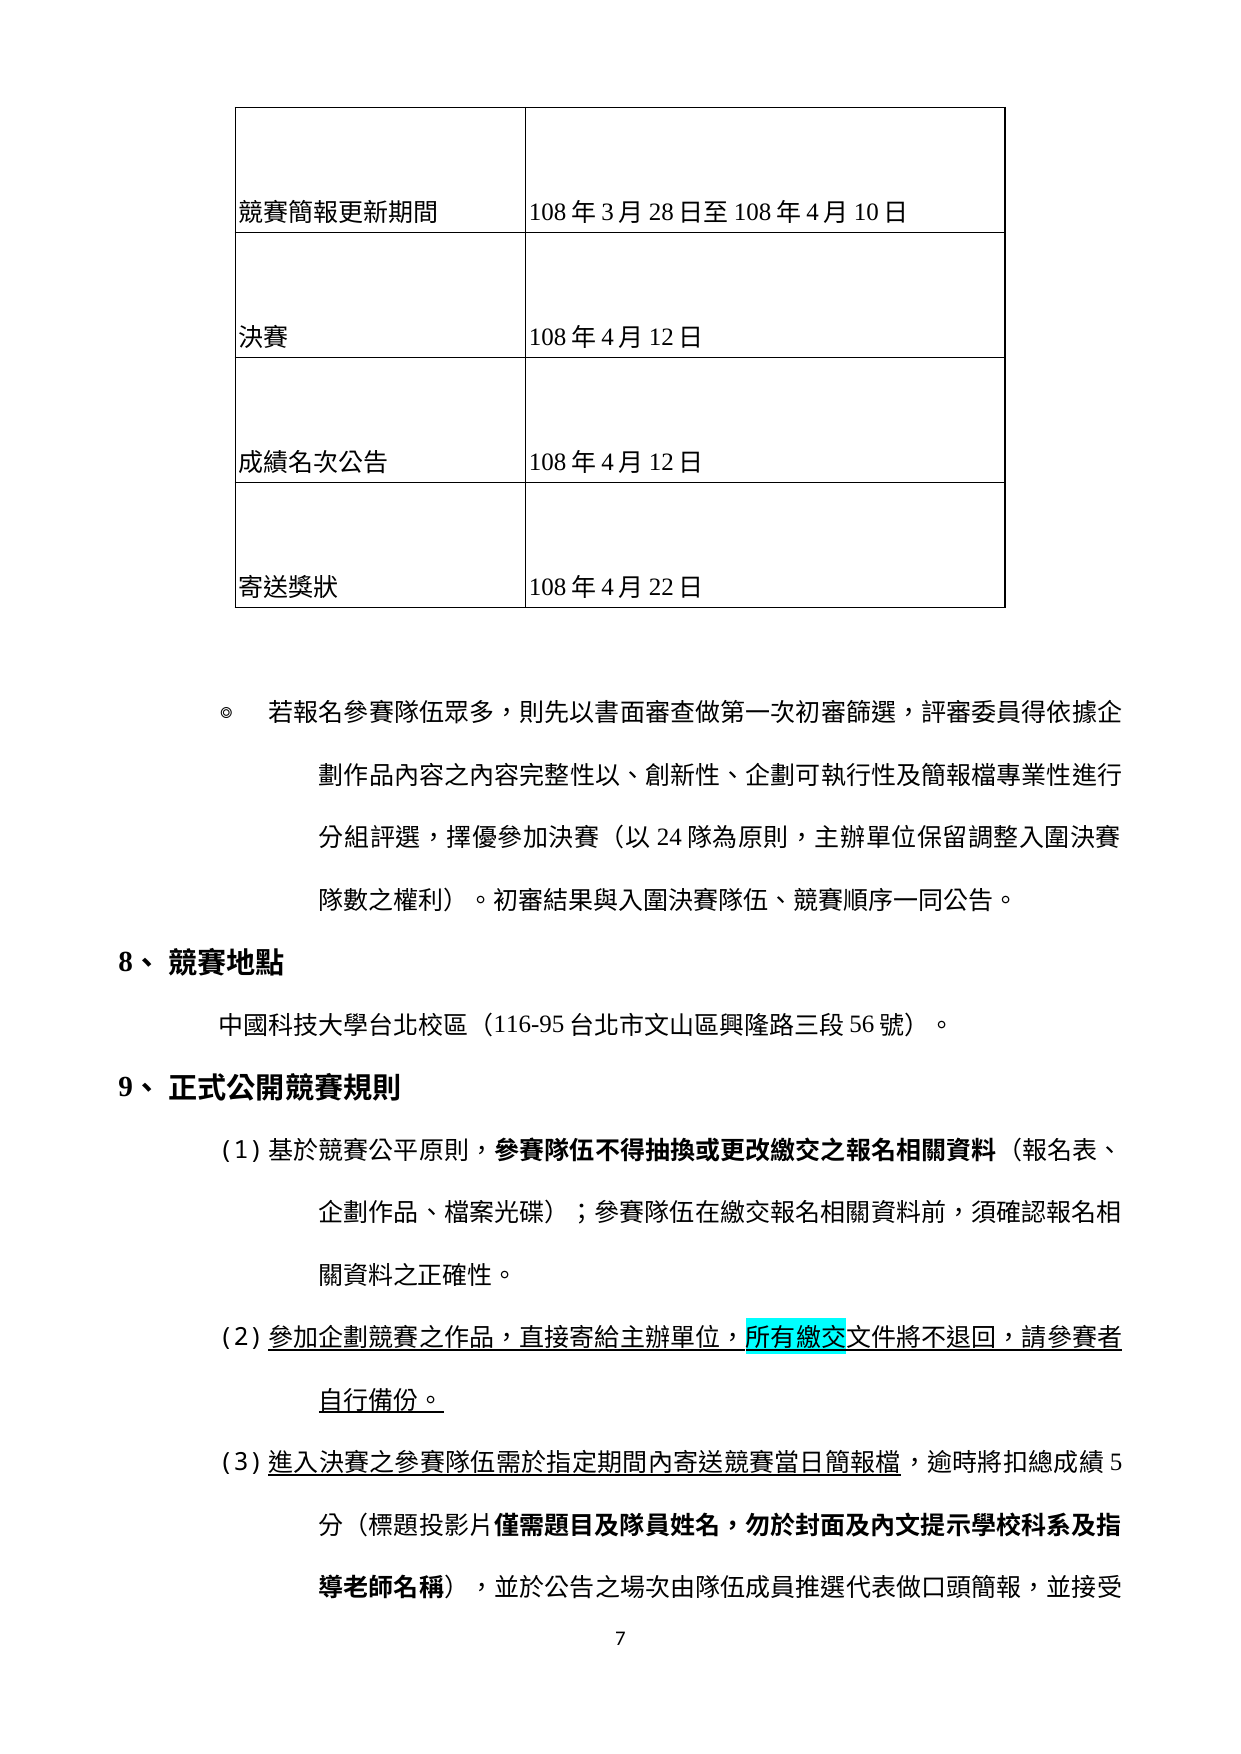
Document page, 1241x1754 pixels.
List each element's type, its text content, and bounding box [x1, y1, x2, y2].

table_cell 108年4月12日 [526, 233, 1004, 357]
list 參加企劃競賽之作品，直接寄給主辦單位，所有繳交文件將不退回，請參賽者自行備份。 [218, 1294, 1122, 1419]
table_cell 成績名次公告 [236, 358, 525, 482]
table_cell 競賽簡報更新期間 [236, 108, 525, 232]
list 若報名參賽隊伍眾多，則先以書面審查做第一次初審篩選，評審委員得依據企劃作品內容之內容完整性以、創新性、企劃可執行性及簡報檔專業性進行分組評選，擇優參加決賽（以24隊為原則，主辦單位保留調整入圍決賽隊數之權利）。初審結果與入圍決賽隊伍、競賽順序一同公告。 [218, 669, 1122, 919]
list 基於競賽公平原則，參賽隊伍不得抽換或更改繳交之報名相關資料（報名表、企劃作品、檔案光碟）；參賽隊伍在繳交報名相關資料前，須確認報名相關資料之正確性。 [218, 1107, 1122, 1294]
list 競賽地點 [118, 919, 1122, 982]
table_cell 108年3月28日至108年4月10日 [526, 108, 1004, 232]
text 中國科技大學台北校區（116-95台北市文山區興隆路三段56號）。 [168, 982, 1122, 1044]
table_cell 寄送獎狀 [236, 483, 525, 607]
list 正式公開競賽規則 [118, 1044, 1122, 1107]
table_cell 決賽 [236, 233, 525, 357]
table_cell 108年4月22日 [526, 483, 1004, 607]
table_cell 108年4月12日 [526, 358, 1004, 482]
list 進入決賽之參賽隊伍需於指定期間內寄送競賽當日簡報檔，逾時將扣總成績5分（標題投影片僅需題目及隊員姓名，勿於封面及內文提示學校科系及指導老師名稱），並於公告之場次由隊伍成員推選代表做口頭簡報，並接受 [218, 1419, 1122, 1607]
